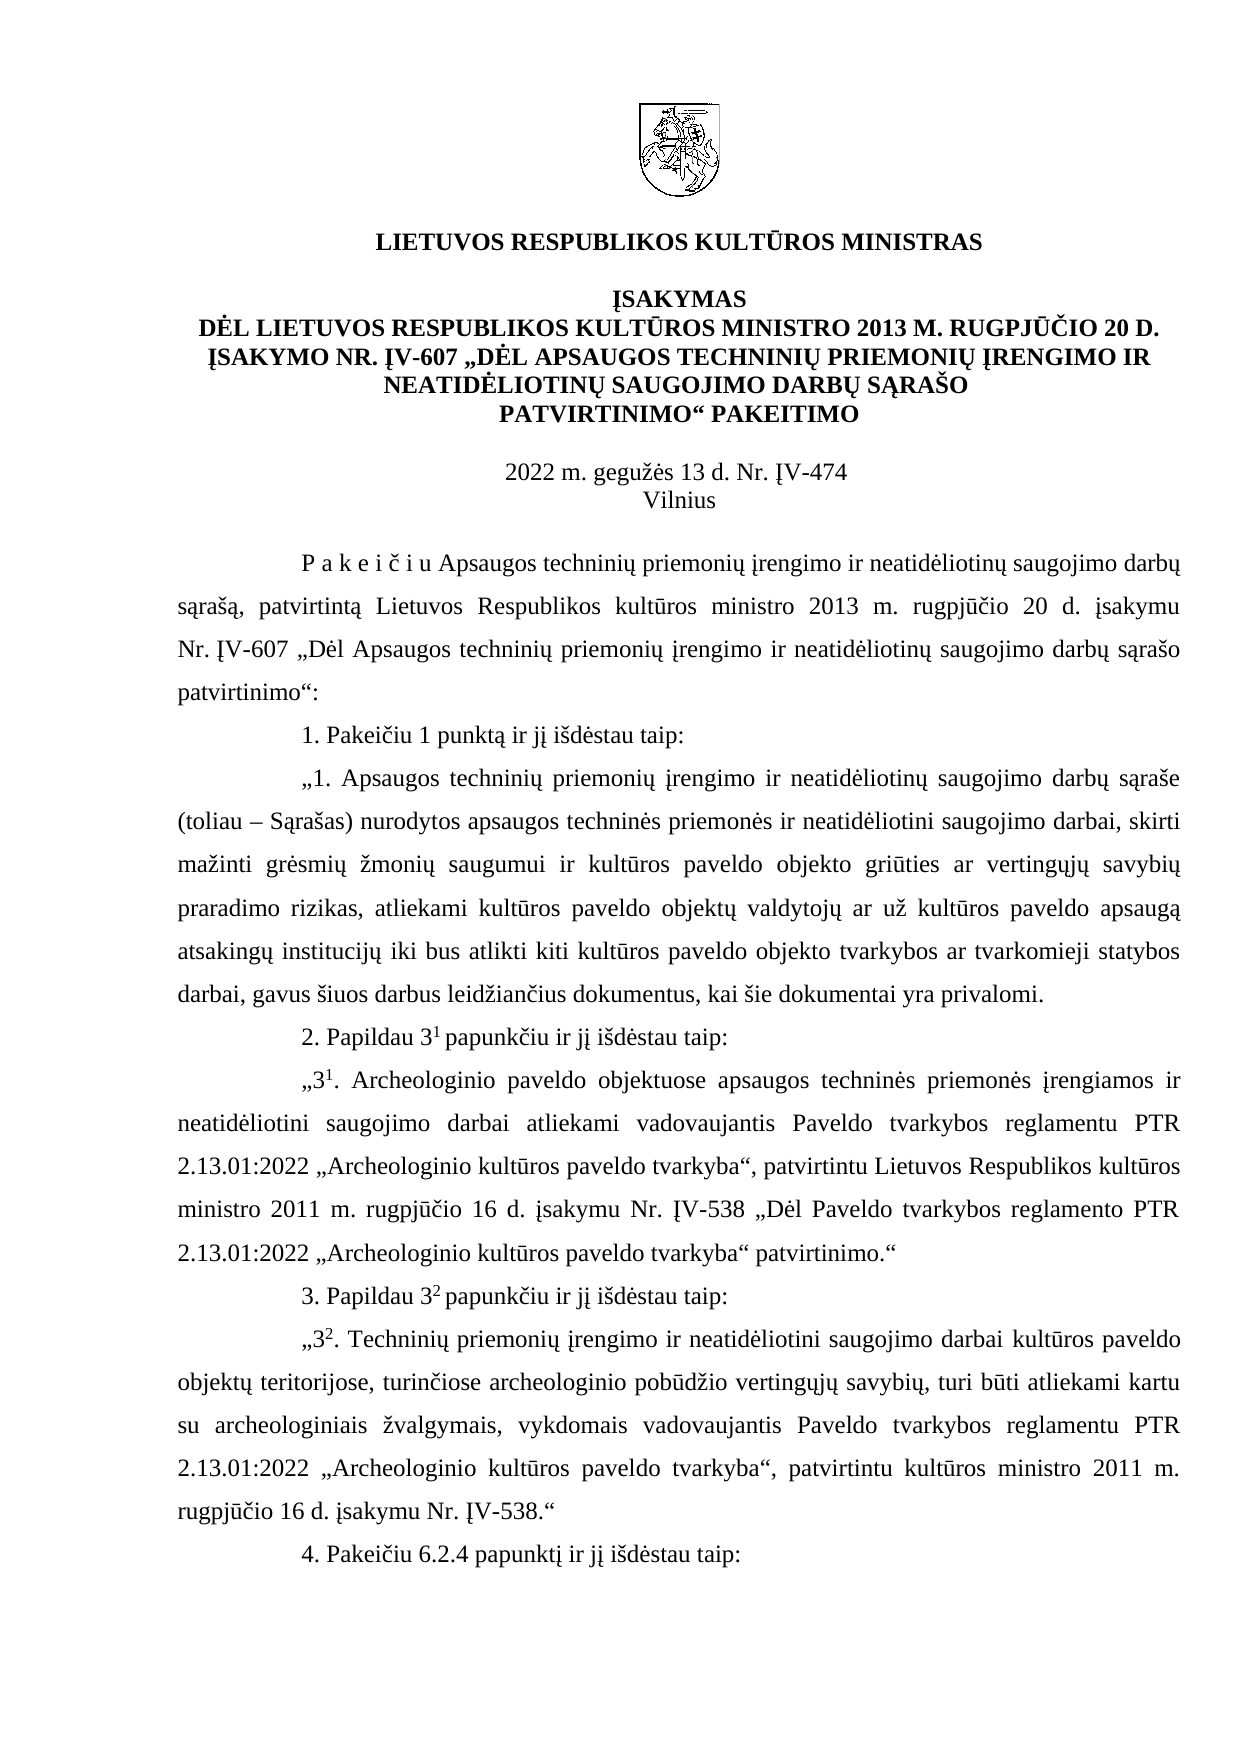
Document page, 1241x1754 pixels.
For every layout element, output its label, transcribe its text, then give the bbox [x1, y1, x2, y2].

text 3. Papildau 32 papunkčiu ir jį išdėstau taip: [177, 1281, 1181, 1309]
text PATVIRTINIMO“ pakeitimo [177, 399, 1181, 428]
text ĮSAKYMAS [177, 284, 1181, 313]
text 2. Papildau 31 papunkčiu ir jį išdėstau taip: [177, 1022, 1181, 1051]
text 2022 m. gegužės 13 d. Nr. ĮV-474 [177, 457, 1181, 485]
text „31. Archeologinio paveldo objektuose apsaugos techninės priemonės įrengiamos ir neatidėliotini saugojimo darbai atliekami vadovaujantis Paveldo tvarkybos reglamentu PTR 2.13.01:2022 „Archeologinio kultūros paveldo tvarkyba“, patvirtintu Lietuvos Respublikos kultūros ministro 2011 m. rugpjūčio 16 d. įsakymu Nr. ĮV-538 „Dėl Paveldo tvarkybos reglamento PTR 2.13.01:2022 „Archeologinio kultūros paveldo tvarkyba“ patvirtinimo.“ [177, 1065, 1181, 1266]
text 1. Pakeičiu 1 punktą ir jį išdėstau taip: [177, 720, 1181, 749]
text LIETUVOS RESPUBLIKOS KULTŪROS MINISTRAS [177, 227, 1181, 255]
text Vilnius [177, 485, 1181, 514]
text „1. Apsaugos techninių priemonių įrengimo ir neatidėliotinų saugojimo darbų sąraše (toliau – Sąrašas) nurodytos apsaugos techninės priemonės ir neatidėliotini saugojimo darbai, skirti mažinti grėsmių žmonių saugumui ir kultūros paveldo objekto griūties ar vertingųjų savybių praradimo rizikas, atliekami kultūros paveldo objektų valdytojų ar už kultūros paveldo apsaugą atsakingų institucijų iki bus atlikti kiti kultūros paveldo objekto tvarkybos ar tvarkomieji statybos darbai, gavus šiuos darbus leidžiančius dokumentus, kai šie dokumentai yra privalomi. [177, 763, 1181, 1008]
text DĖL LIETUVOS RESPUBlikos kultūros ministro 2013 m. rugpjūčio 20 d. įsakymo nr. įv-607 „dėl APSAUGOS TECHNINIŲ PRIEMONIŲ ĮRENGIMO IR NEATIDĖLIOTINŲ SAUGOJIMO DARBŲ SĄRAŠO [177, 313, 1181, 399]
text P a k e i č i u Apsaugos techninių priemonių įrengimo ir neatidėliotinų saugojimo darbų sąrašą, patvirtintą Lietuvos Respublikos kultūros ministro 2013 m. rugpjūčio 20 d. įsakymu Nr. ĮV‑607 „Dėl Apsaugos techninių priemonių įrengimo ir neatidėliotinų saugojimo darbų sąrašo patvirtinimo“: [177, 548, 1181, 706]
text „32. Techninių priemonių įrengimo ir neatidėliotini saugojimo darbai kultūros paveldo objektų teritorijose, turinčiose archeologinio pobūdžio vertingųjų savybių, turi būti atliekami kartu su archeologiniais žvalgymais, vykdomais vadovaujantis Paveldo tvarkybos reglamentu PTR 2.13.01:2022 „Archeologinio kultūros paveldo tvarkyba“, patvirtintu kultūros ministro 2011 m. rugpjūčio 16 d. įsakymu Nr. ĮV-538.“ [177, 1324, 1181, 1525]
text 4. Pakeičiu 6.2.4 papunktį ir jį išdėstau taip: [177, 1539, 1181, 1568]
